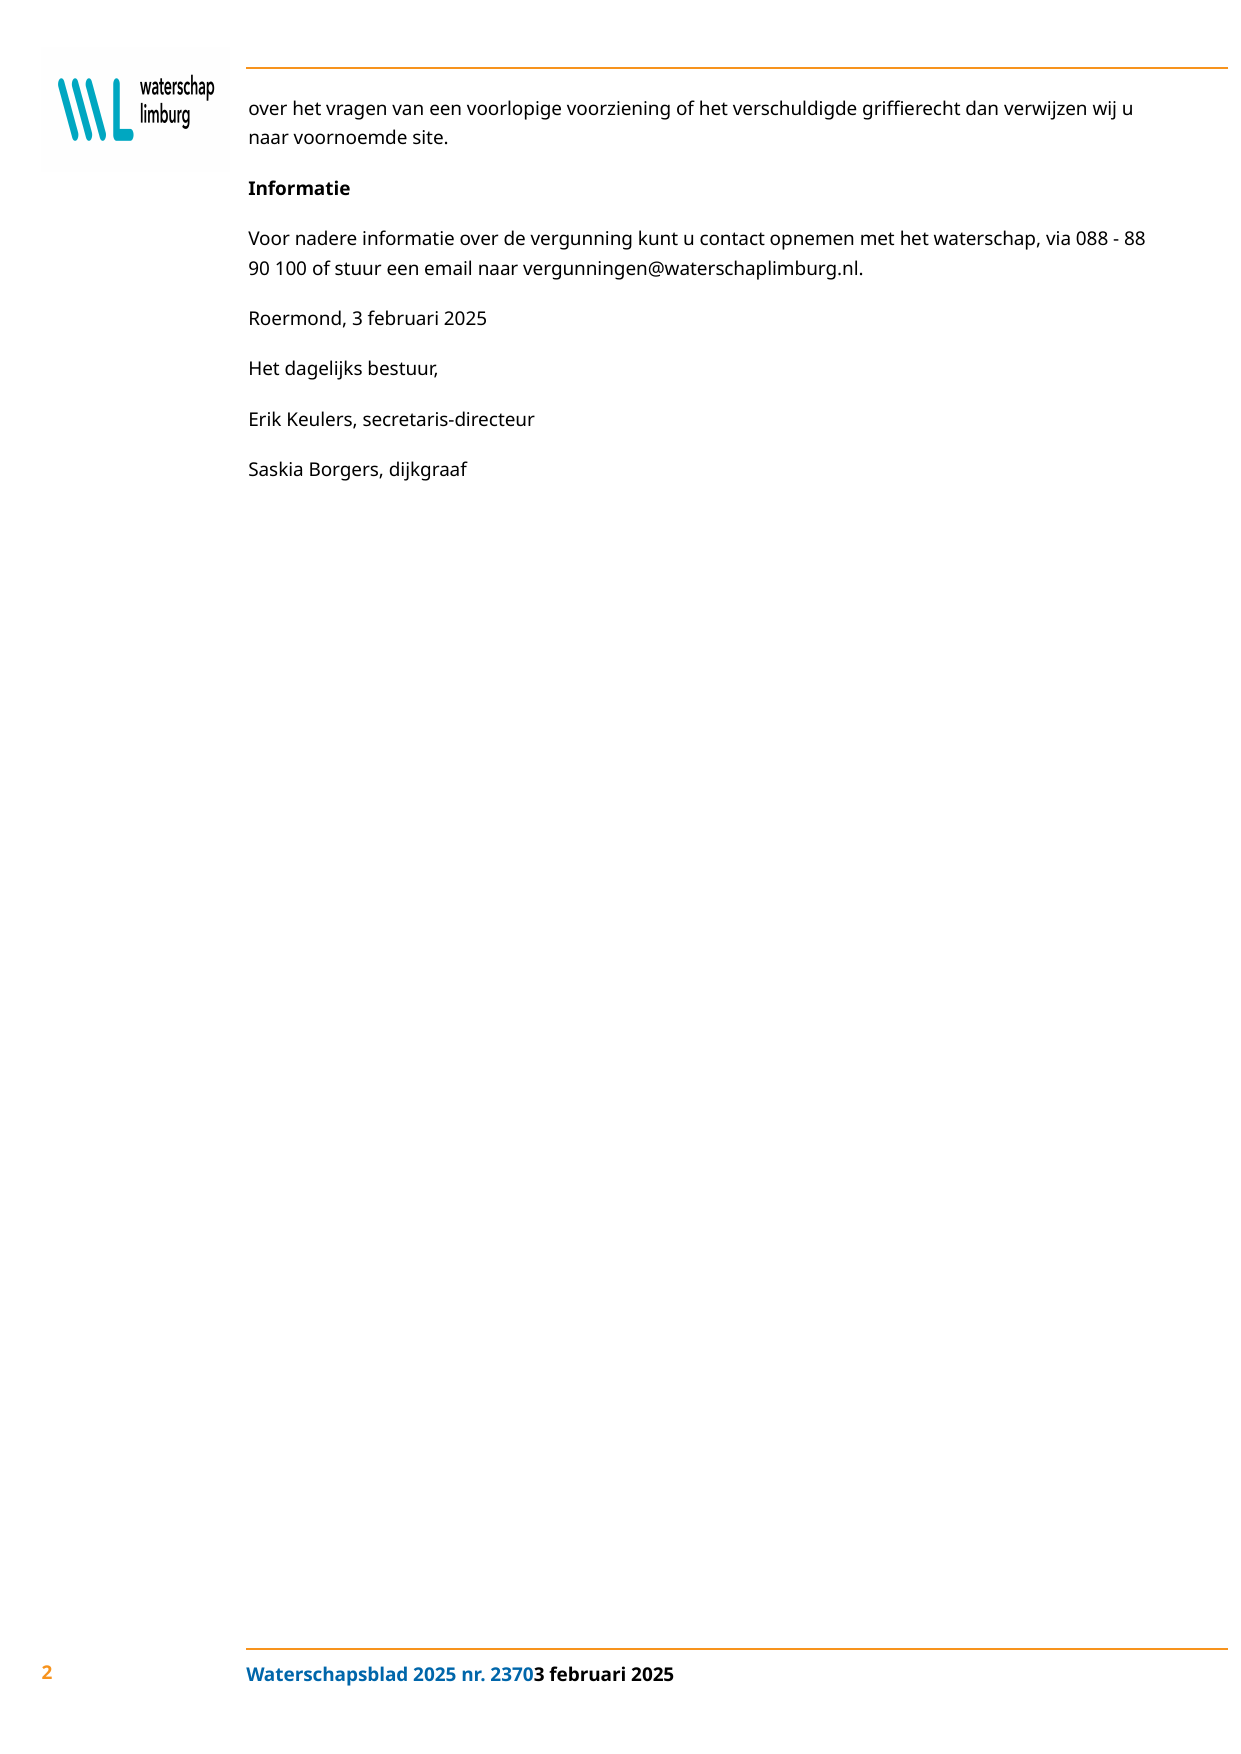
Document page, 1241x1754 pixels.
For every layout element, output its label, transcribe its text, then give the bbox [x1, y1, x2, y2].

text Het dagelijks bestuur, [248, 356, 1152, 381]
text over het vragen van een voorlopige voorziening of het verschuldigde griffierecht dan verwijzen wij u naar voornoemde site. [248, 95, 1152, 150]
text Erik Keulers, secretaris-directeur [248, 406, 1152, 432]
picture [41, 47, 231, 172]
text Voor nadere informatie over de vergunning kunt u contact opnemen met het waterschap, via 088 - 88 90 100 of stuur een email naar vergunningen@waterschaplimburg.nl. [248, 225, 1152, 281]
text Informatie [248, 175, 1152, 201]
text Saskia Borgers, dijkgraaf [248, 456, 1152, 482]
text Roermond, 3 februari 2025 [248, 305, 1152, 331]
